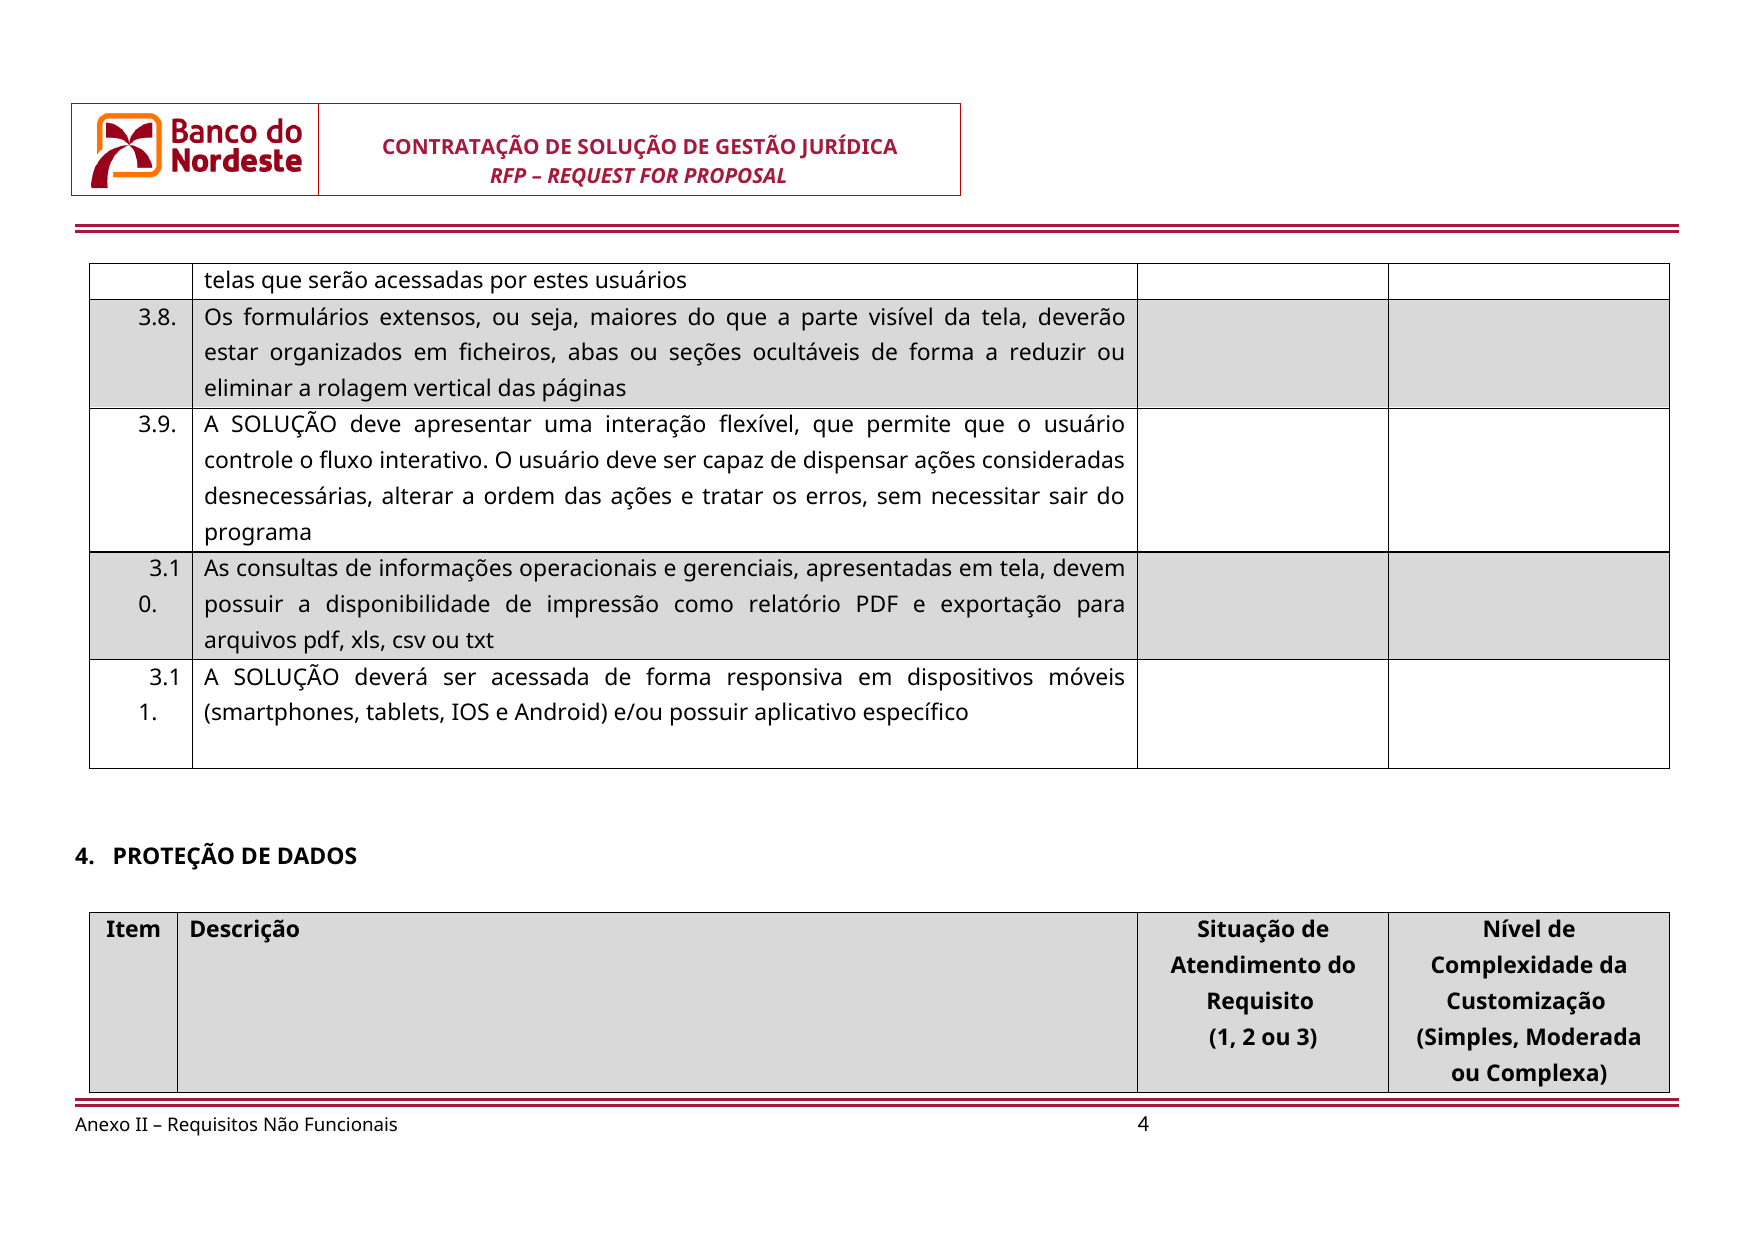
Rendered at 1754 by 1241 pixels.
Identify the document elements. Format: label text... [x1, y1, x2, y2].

table_cell [90, 300, 192, 407]
table_cell [1389, 409, 1669, 551]
table_header Item [90, 913, 177, 1092]
table_cell A SOLUÇÃO deve apresentar uma interação flexível, que permite que o usuário controle o fluxo interativo. O usuário deve ser capaz de dispensar ações consideradas desnecessárias, alterar a ordem das ações e tratar os erros, sem necessitar sair do programa [193, 409, 1137, 551]
table_cell A SOLUÇÃO deverá ser acessada de forma responsiva em dispositivos móveis (smartphones, tablets, IOS e Android) e/ou possuir aplicativo específico [193, 660, 1137, 767]
table_cell [1389, 553, 1669, 659]
table_cell [1389, 660, 1669, 767]
table_cell [1138, 553, 1388, 659]
table_cell [1389, 300, 1669, 407]
table_cell [1138, 660, 1388, 767]
table_cell [1138, 264, 1388, 299]
table_cell [1138, 409, 1388, 551]
table_header Descrição [178, 913, 1137, 1092]
table_cell [1138, 300, 1388, 407]
table_cell As consultas de informações operacionais e gerenciais, apresentadas em tela, devem possuir a disponibilidade de impressão como relatório PDF e exportação para arquivos pdf, xls, csv ou txt [193, 553, 1137, 659]
table_header Nível de Complexidade da Customização (Simples, Moderada ou Complexa) [1389, 913, 1669, 1092]
table_cell [90, 264, 192, 299]
table_header Situação de Atendimento do Requisito (1, 2 ou 3) [1138, 913, 1388, 1092]
table_cell [90, 660, 192, 767]
table_cell telas que serão acessadas por estes usuários [193, 264, 1137, 299]
table_cell [90, 553, 192, 659]
table_cell [90, 409, 192, 551]
table_cell [1389, 264, 1669, 299]
table_cell Os formulários extensos, ou seja, maiores do que a parte visível da tela, deverão estar organizados em ficheiros, abas ou seções ocultáveis de forma a reduzir ou eliminar a rolagem vertical das páginas [193, 300, 1137, 407]
list PROTEÇÃO DE DADOS [75, 840, 1679, 872]
